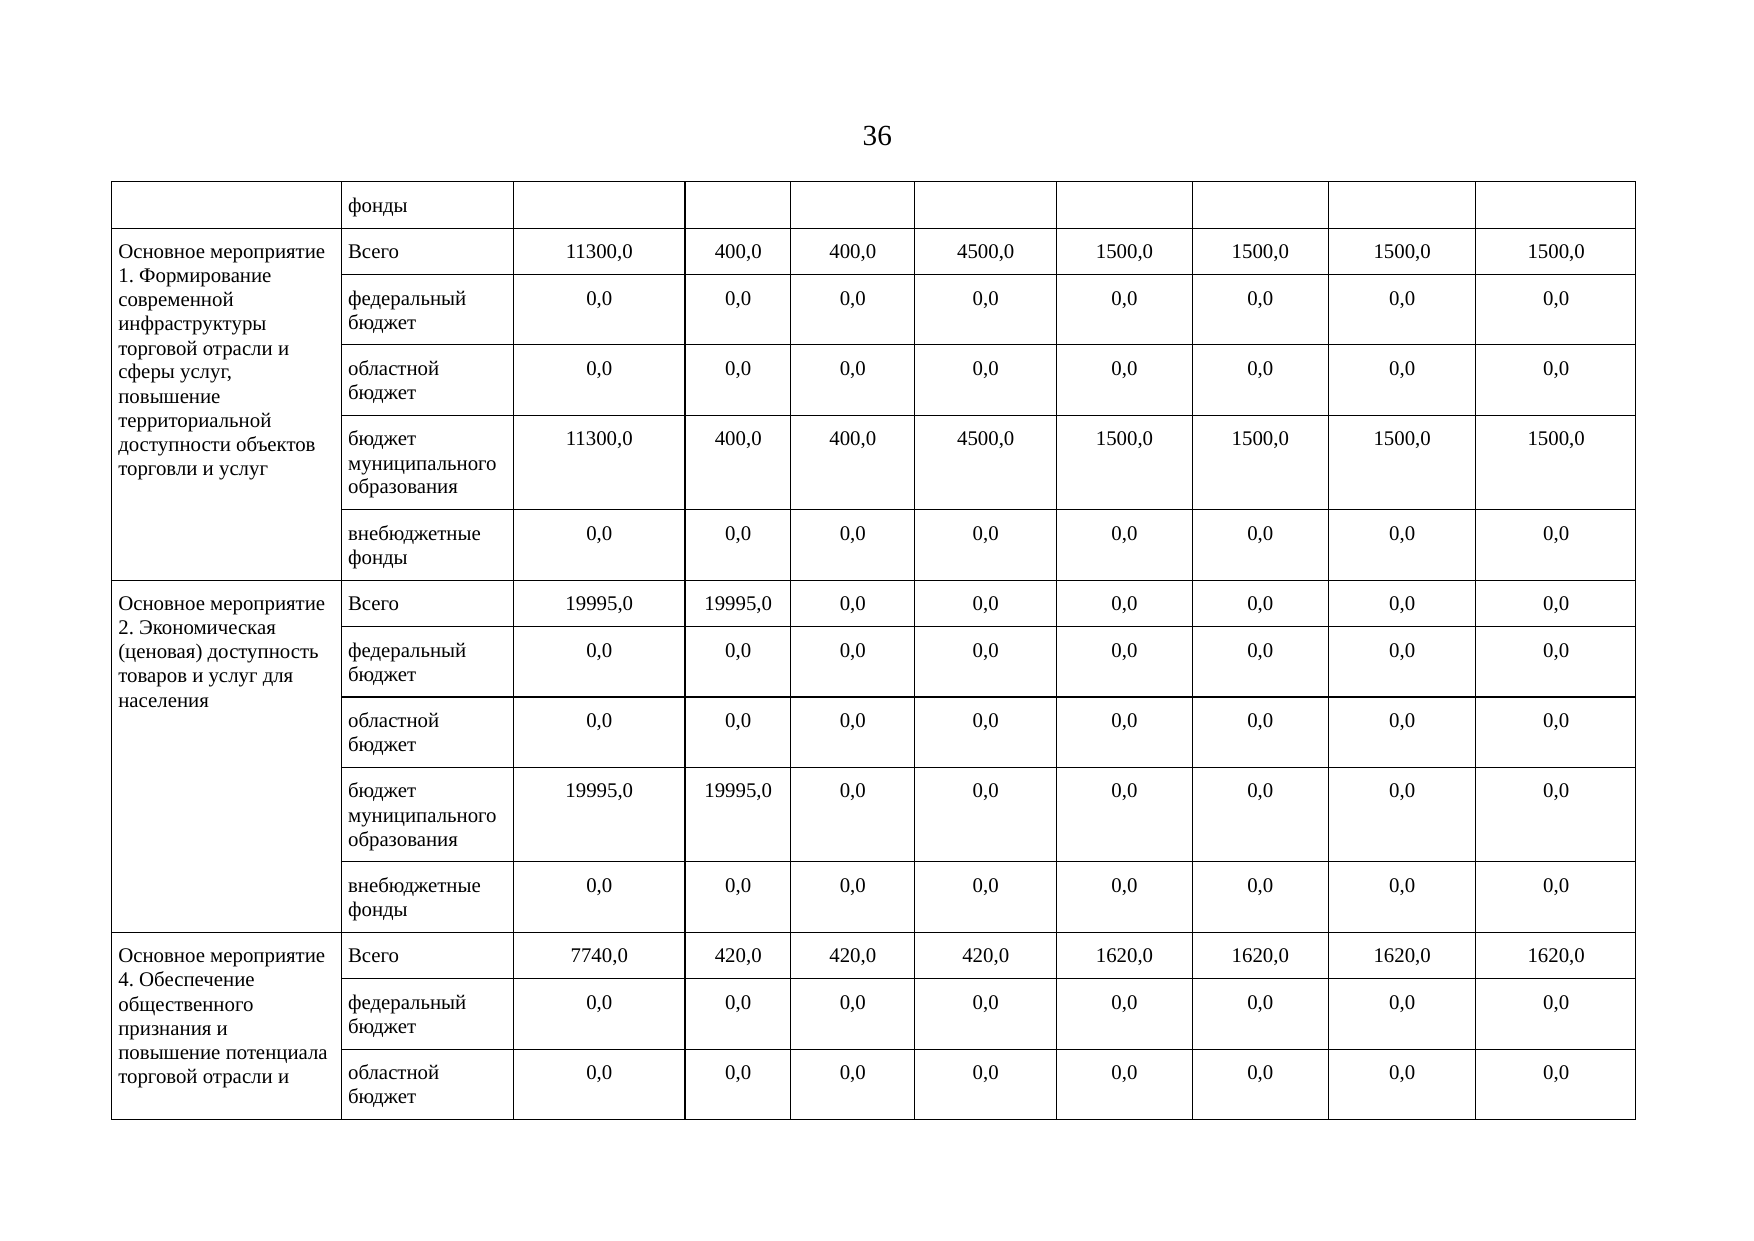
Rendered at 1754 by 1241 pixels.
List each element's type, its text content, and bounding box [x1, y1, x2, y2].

table_cell 0,0 [1476, 345, 1635, 415]
table_cell [1329, 182, 1475, 227]
table_cell 0,0 [1193, 627, 1328, 696]
table_cell [791, 182, 914, 227]
table_cell 0,0 [791, 627, 914, 696]
table_cell 0,0 [1329, 698, 1475, 767]
table_cell 19995,0 [514, 768, 684, 861]
table_cell 11300,0 [514, 229, 684, 274]
table_cell 0,0 [915, 627, 1056, 696]
table_cell 0,0 [686, 345, 790, 415]
table_cell [915, 182, 1056, 227]
table_cell бюджет муниципального образования [342, 416, 513, 509]
table_cell [1193, 182, 1328, 227]
table_cell 0,0 [915, 581, 1056, 626]
table_cell Основное мероприятие 1. Формирование современной инфраструктуры торговой отрасли и сферы услуг, повышение территориальной доступности объектов торговли и услуг [112, 229, 341, 579]
table_cell 1500,0 [1476, 229, 1635, 274]
table_cell 0,0 [1329, 510, 1475, 579]
table_cell 0,0 [1057, 768, 1192, 861]
table_cell Основное мероприятие 2. Экономическая (ценовая) доступность товаров и услуг для населения [112, 581, 341, 932]
table_cell внебюджетные фонды [342, 862, 513, 932]
table_cell Основное мероприятие 4. Обеспечение общественного признания и повышение потенциала торговой отрасли и сферы услуг [112, 933, 341, 1119]
table_cell 0,0 [686, 862, 790, 932]
table_cell 0,0 [1476, 627, 1635, 696]
table_cell федеральный бюджет [342, 275, 513, 344]
table_cell 0,0 [1057, 979, 1192, 1048]
table_cell 0,0 [791, 979, 914, 1048]
table_cell 0,0 [1193, 698, 1328, 767]
table_cell 0,0 [1193, 345, 1328, 415]
table_cell 4500,0 [915, 229, 1056, 274]
table_cell 0,0 [791, 510, 914, 579]
table_cell 19995,0 [514, 581, 684, 626]
table_cell 0,0 [915, 1050, 1056, 1119]
table_cell 0,0 [686, 698, 790, 767]
table_cell бюджет муниципального образования [342, 768, 513, 861]
table_cell 0,0 [686, 979, 790, 1048]
table_cell 0,0 [1476, 979, 1635, 1048]
table_cell 0,0 [1476, 581, 1635, 626]
table_cell Всего [342, 933, 513, 978]
table_cell 0,0 [791, 768, 914, 861]
table_cell 0,0 [1057, 862, 1192, 932]
table_cell Всего [342, 229, 513, 274]
table_cell 1500,0 [1476, 416, 1635, 509]
table_cell 0,0 [791, 275, 914, 344]
table_cell 4500,0 [915, 416, 1056, 509]
table_cell 420,0 [791, 933, 914, 978]
table_cell 0,0 [915, 275, 1056, 344]
table_cell 400,0 [686, 416, 790, 509]
table_cell 0,0 [686, 510, 790, 579]
table_cell 0,0 [514, 862, 684, 932]
table_cell 0,0 [915, 698, 1056, 767]
table_cell 1500,0 [1057, 229, 1192, 274]
table_cell [686, 182, 790, 227]
table_cell 0,0 [915, 768, 1056, 861]
table_cell 0,0 [1057, 510, 1192, 579]
table_cell 0,0 [1476, 510, 1635, 579]
table_cell 0,0 [1476, 768, 1635, 861]
table_cell 420,0 [686, 933, 790, 978]
table_cell 1500,0 [1329, 229, 1475, 274]
table_cell 19995,0 [686, 581, 790, 626]
table_cell 0,0 [1329, 581, 1475, 626]
table_cell 0,0 [1193, 862, 1328, 932]
table_cell 0,0 [686, 275, 790, 344]
table_cell 0,0 [1329, 275, 1475, 344]
table_cell 0,0 [1193, 581, 1328, 626]
table_cell федеральный бюджет [342, 627, 513, 696]
table_cell 400,0 [686, 229, 790, 274]
table_cell 0,0 [514, 345, 684, 415]
table_cell 0,0 [1476, 275, 1635, 344]
table_cell 400,0 [791, 229, 914, 274]
table_cell 0,0 [791, 581, 914, 626]
table_cell [1057, 182, 1192, 227]
table_cell 1620,0 [1057, 933, 1192, 978]
table_cell областной бюджет [342, 345, 513, 415]
table_cell 0,0 [1057, 698, 1192, 767]
table_cell 0,0 [915, 510, 1056, 579]
table_cell 0,0 [915, 979, 1056, 1048]
table_cell 1500,0 [1329, 416, 1475, 509]
table_cell 1500,0 [1193, 229, 1328, 274]
table_cell 0,0 [1193, 275, 1328, 344]
table_cell 0,0 [1329, 862, 1475, 932]
table_cell 1620,0 [1329, 933, 1475, 978]
table_cell 0,0 [791, 862, 914, 932]
table_cell 0,0 [514, 979, 684, 1048]
table_cell 1620,0 [1193, 933, 1328, 978]
table_cell 0,0 [686, 1050, 790, 1119]
table_cell 19995,0 [686, 768, 790, 861]
table_cell 0,0 [1057, 581, 1192, 626]
table_cell областной бюджет [342, 1050, 513, 1119]
table_cell [1476, 182, 1635, 227]
table_cell [514, 182, 684, 227]
table_cell внебюджетные фонды [342, 510, 513, 579]
table_cell 0,0 [514, 1050, 684, 1119]
table_cell 1500,0 [1057, 416, 1192, 509]
table_cell 0,0 [1329, 1050, 1475, 1119]
table_cell 0,0 [1193, 979, 1328, 1048]
table_cell 0,0 [791, 1050, 914, 1119]
table_cell 0,0 [1476, 862, 1635, 932]
table_cell федеральный бюджет [342, 979, 513, 1048]
table_cell 0,0 [1193, 768, 1328, 861]
table_cell областной бюджет [342, 698, 513, 767]
table_cell 0,0 [514, 275, 684, 344]
table_cell 7740,0 [514, 933, 684, 978]
table_cell 0,0 [1193, 510, 1328, 579]
table_cell 1620,0 [1476, 933, 1635, 978]
table_cell 400,0 [791, 416, 914, 509]
table_cell 0,0 [1329, 627, 1475, 696]
table_cell 0,0 [514, 510, 684, 579]
table_cell 0,0 [791, 698, 914, 767]
table_cell 0,0 [915, 862, 1056, 932]
table_cell 0,0 [1329, 768, 1475, 861]
table_cell 0,0 [915, 345, 1056, 415]
table_cell 0,0 [686, 627, 790, 696]
table_cell 0,0 [1329, 979, 1475, 1048]
table_cell 420,0 [915, 933, 1056, 978]
table_cell 0,0 [514, 698, 684, 767]
table_cell 0,0 [1057, 345, 1192, 415]
table_cell 0,0 [1476, 698, 1635, 767]
table_cell 1500,0 [1193, 416, 1328, 509]
table_cell 11300,0 [514, 416, 684, 509]
table_cell 0,0 [1057, 627, 1192, 696]
table_cell Всего [342, 581, 513, 626]
table_cell 0,0 [1057, 275, 1192, 344]
table_cell 0,0 [1193, 1050, 1328, 1119]
table_cell 0,0 [791, 345, 914, 415]
table_cell 0,0 [1057, 1050, 1192, 1119]
table_cell 0,0 [1476, 1050, 1635, 1119]
table_cell 0,0 [514, 627, 684, 696]
table_cell 0,0 [1329, 345, 1475, 415]
table_cell фонды [342, 182, 513, 227]
